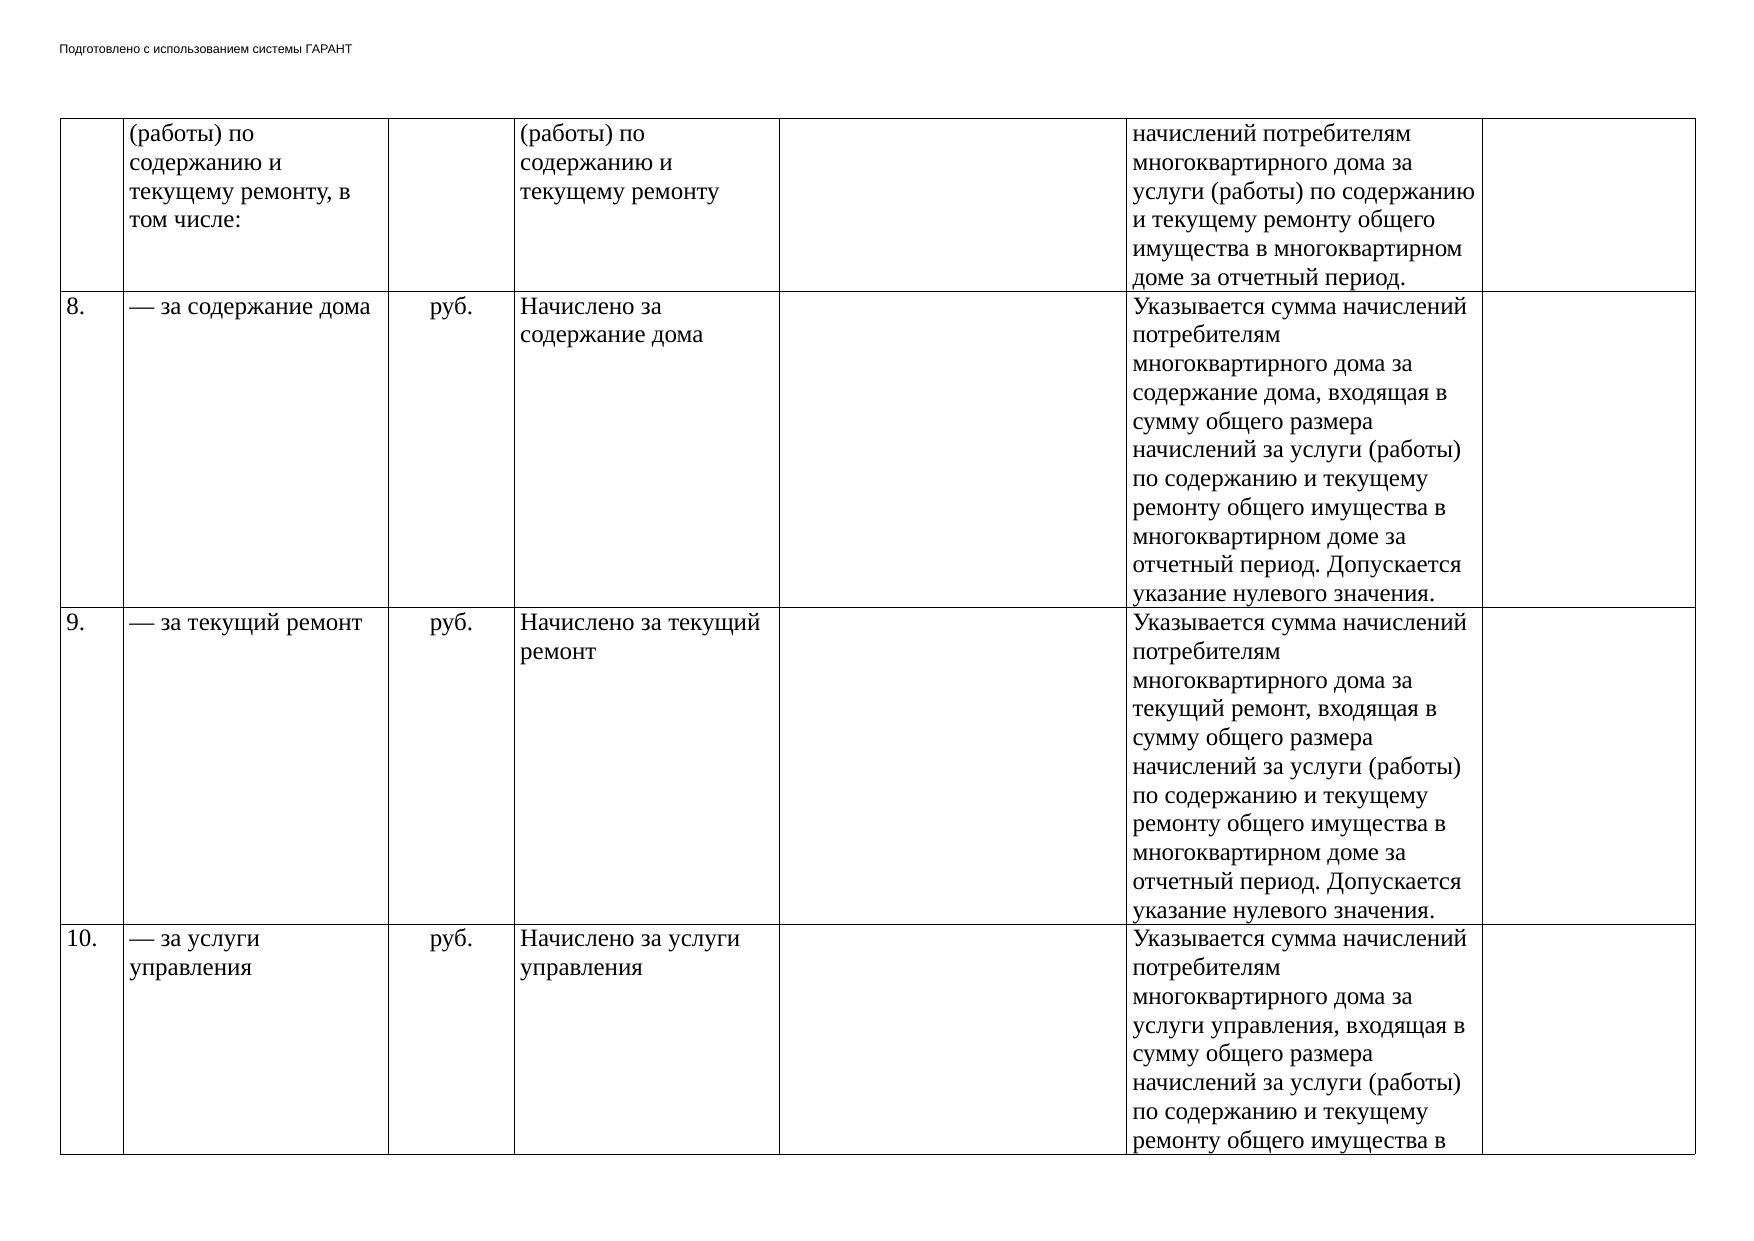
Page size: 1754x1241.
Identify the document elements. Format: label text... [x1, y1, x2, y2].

table_cell руб. [389, 608, 514, 923]
table_cell 8. [61, 292, 123, 607]
table_cell Начислено за услуги управления [515, 925, 779, 1153]
table_cell [389, 119, 514, 291]
table_cell — за услуги управления [124, 925, 388, 1153]
table_cell — за содержание дома [124, 292, 388, 607]
table_cell [1483, 608, 1695, 923]
table_cell [1483, 292, 1695, 607]
table_cell начислений потребителям многоквартирного дома за услуги (работы) по содержанию и текущему ремонту общего имущества в многоквартирном доме за отчетный период. [1127, 119, 1482, 291]
table_cell Указывается сумма начислений потребителям многоквартирного дома за услуги управления, входящая в сумму общего размера начислений за услуги (работы) по содержанию и текущему ремонту общего имущества в [1127, 925, 1482, 1153]
table_cell руб. [389, 292, 514, 607]
table_cell [780, 292, 1126, 607]
table_cell [780, 608, 1126, 923]
table_cell Начислено за содержание дома [515, 292, 779, 607]
table_cell руб. [389, 925, 514, 1153]
table_cell Указывается сумма начислений потребителям многоквартирного дома за текущий ремонт, входящая в сумму общего размера начислений за услуги (работы) по содержанию и текущему ремонту общего имущества в многоквартирном доме за отчетный период. Допускается указание нулевого значения. [1127, 608, 1482, 923]
table_cell [780, 119, 1126, 291]
table_cell [1483, 925, 1695, 1153]
table_cell (работы) по содержанию и текущему ремонту [515, 119, 779, 291]
table_cell (работы) по содержанию и текущему ремонту, в том числе: [124, 119, 388, 291]
table_cell [61, 119, 123, 291]
table_cell 9. [61, 608, 123, 923]
table_cell 10. [61, 925, 123, 1153]
table_cell [1483, 119, 1695, 291]
table_cell Начислено за текущий ремонт [515, 608, 779, 923]
table_cell — за текущий ремонт [124, 608, 388, 923]
table_cell [780, 925, 1126, 1153]
table_cell Указывается сумма начислений потребителям многоквартирного дома за содержание дома, входящая в сумму общего размера начислений за услуги (работы) по содержанию и текущему ремонту общего имущества в многоквартирном доме за отчетный период. Допускается указание нулевого значения. [1127, 292, 1482, 607]
